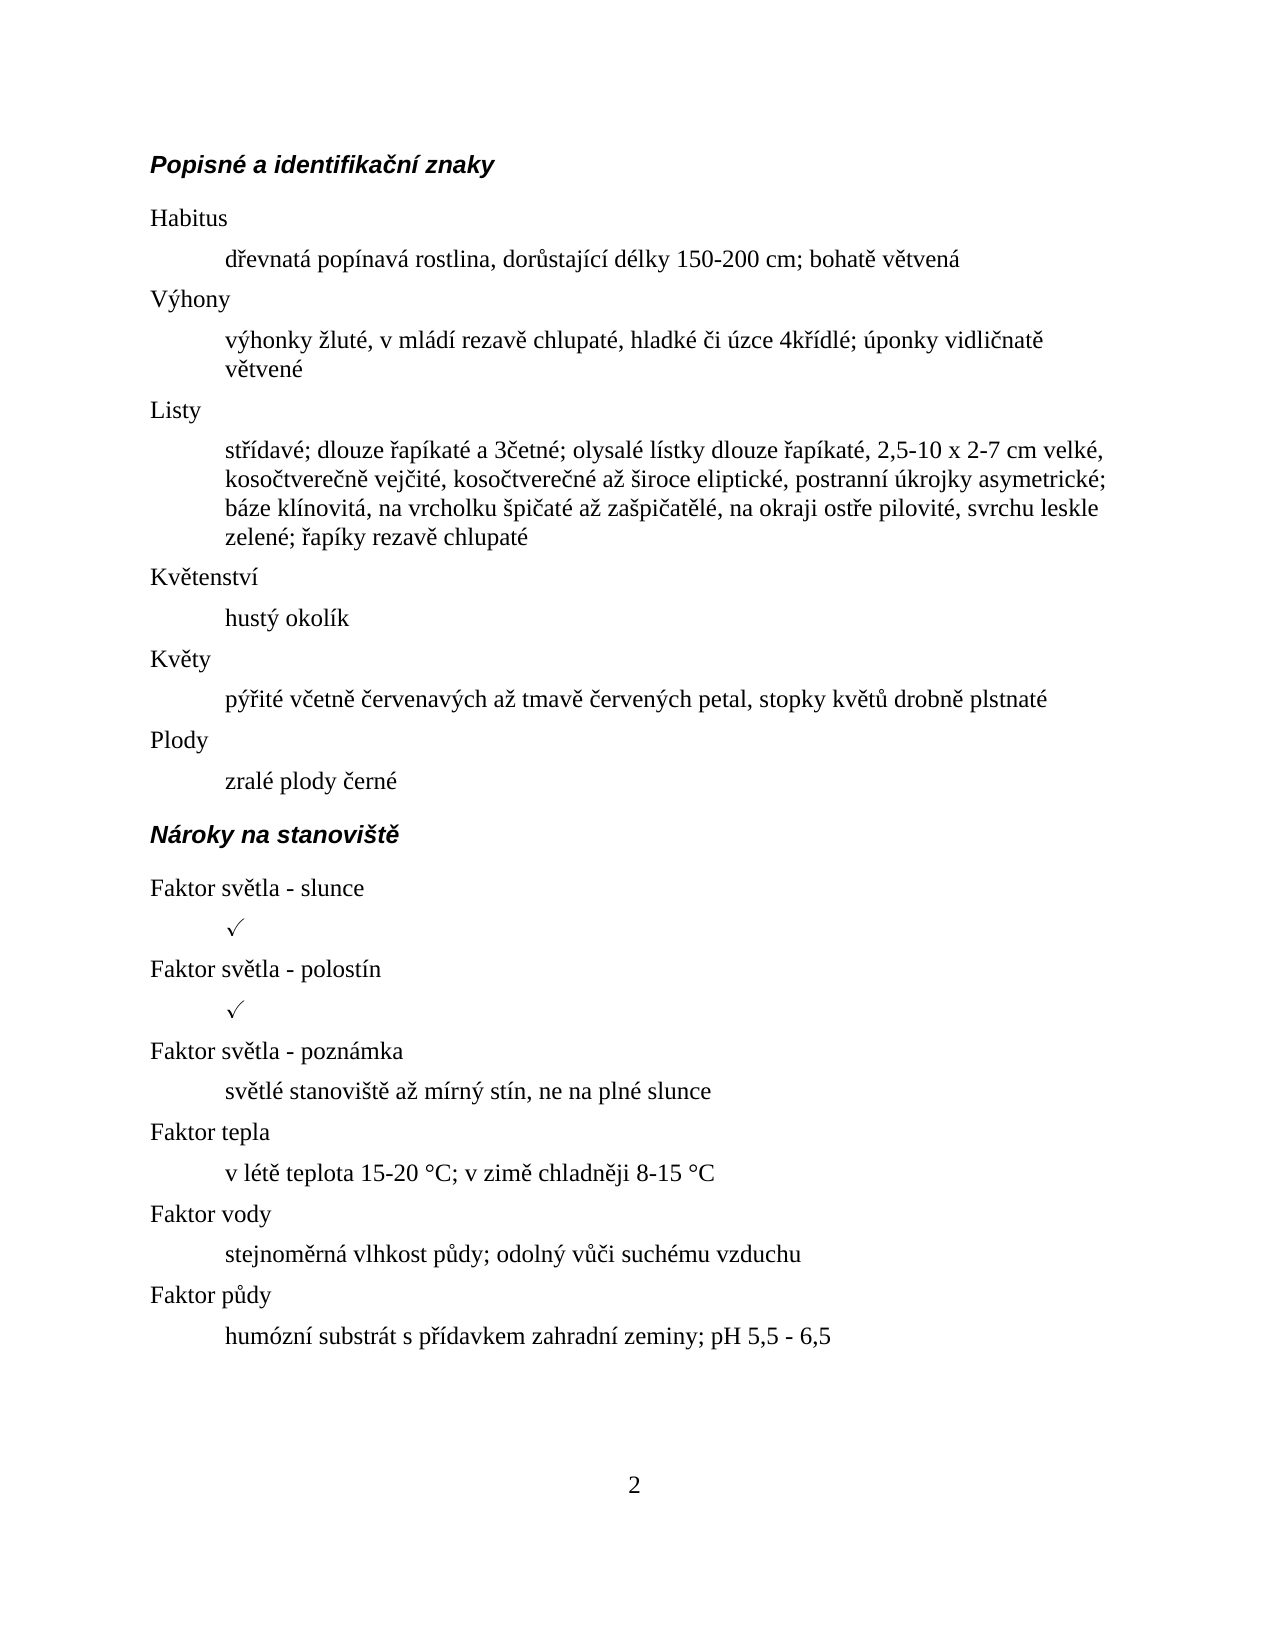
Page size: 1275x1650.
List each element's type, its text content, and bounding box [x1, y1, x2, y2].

subtitle Popisné a identifikační znaky [150, 150, 1125, 178]
text hustý okolík [225, 603, 1125, 632]
text Květy [150, 644, 1125, 673]
text Faktor vody [150, 1199, 1125, 1227]
text střídavé; dlouze řapíkaté a 3četné; olysalé lístky dlouze řapíkaté, 2,5-10 x 2-7 cm velké, kosočtverečně vejčité, kosočtverečné až široce eliptické, postranní úkrojky asymetrické; báze klínovitá, na vrcholku špičaté až zašpičatělé, na okraji ostře pilovité, svrchu leskle zelené; řapíky rezavě chlupaté [225, 435, 1125, 550]
text ✓ [225, 913, 1125, 942]
text Habitus [150, 203, 1125, 232]
text Faktor tepla [150, 1117, 1125, 1146]
text světlé stanoviště až mírný stín, ne na plné slunce [225, 1076, 1125, 1105]
text Plody [150, 725, 1125, 754]
text Faktor půdy [150, 1280, 1125, 1309]
text výhonky žluté, v mládí rezavě chlupaté, hladké či úzce 4křídlé; úponky vidličnatě větvené [225, 325, 1125, 383]
text Květenství [150, 562, 1125, 591]
text v létě teplota 15-20 °C; v zimě chladněji 8-15 °C [225, 1158, 1125, 1187]
text pýřité včetně červenavých až tmavě červených petal, stopky květů drobně plstnaté [225, 684, 1125, 713]
text stejnoměrná vlhkost půdy; odolný vůči suchému vzduchu [225, 1239, 1125, 1268]
text zralé plody černé [225, 766, 1125, 795]
text ✓ [225, 995, 1125, 1024]
text Faktor světla - polostín [150, 954, 1125, 983]
text Faktor světla - slunce [150, 873, 1125, 902]
text dřevnatá popínavá rostlina, dorůstající délky 150-200 cm; bohatě větvená [225, 244, 1125, 272]
text Listy [150, 395, 1125, 423]
text Faktor světla - poznámka [150, 1036, 1125, 1064]
text Výhony [150, 284, 1125, 313]
text humózní substrát s přídavkem zahradní zeminy; pH 5,5 - 6,5 [225, 1321, 1125, 1349]
subtitle Nároky na stanoviště [150, 820, 1125, 848]
